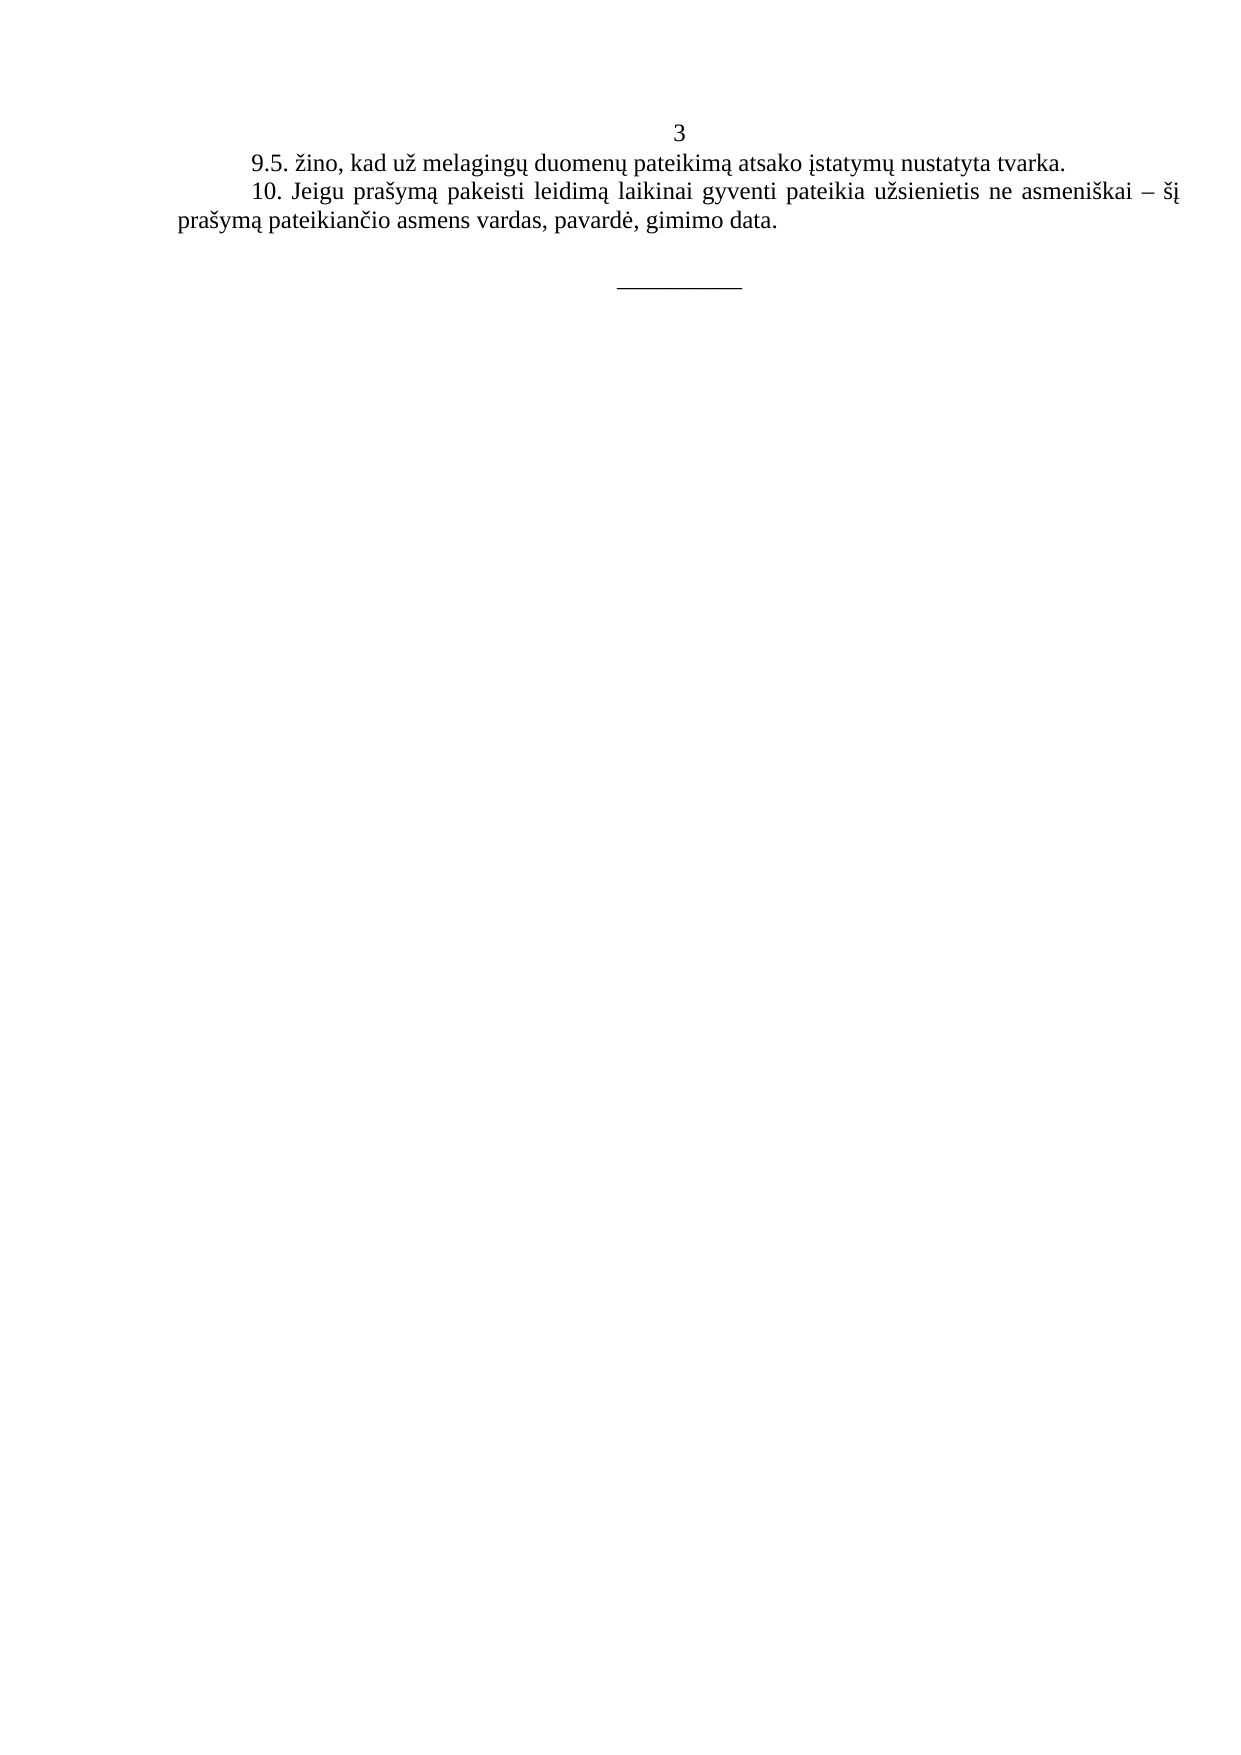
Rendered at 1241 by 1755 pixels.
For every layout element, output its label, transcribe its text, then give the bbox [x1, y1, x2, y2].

text __________ [177, 263, 1181, 291]
text 9.5. žino, kad už melagingų duomenų pateikimą atsako įstatymų nustatyta tvarka. [177, 148, 1181, 176]
text 10. Jeigu prašymą pakeisti leidimą laikinai gyventi pateikia užsienietis ne asmeniškai – šį prašymą pateikiančio asmens vardas, pavardė, gimimo data. [177, 176, 1181, 234]
